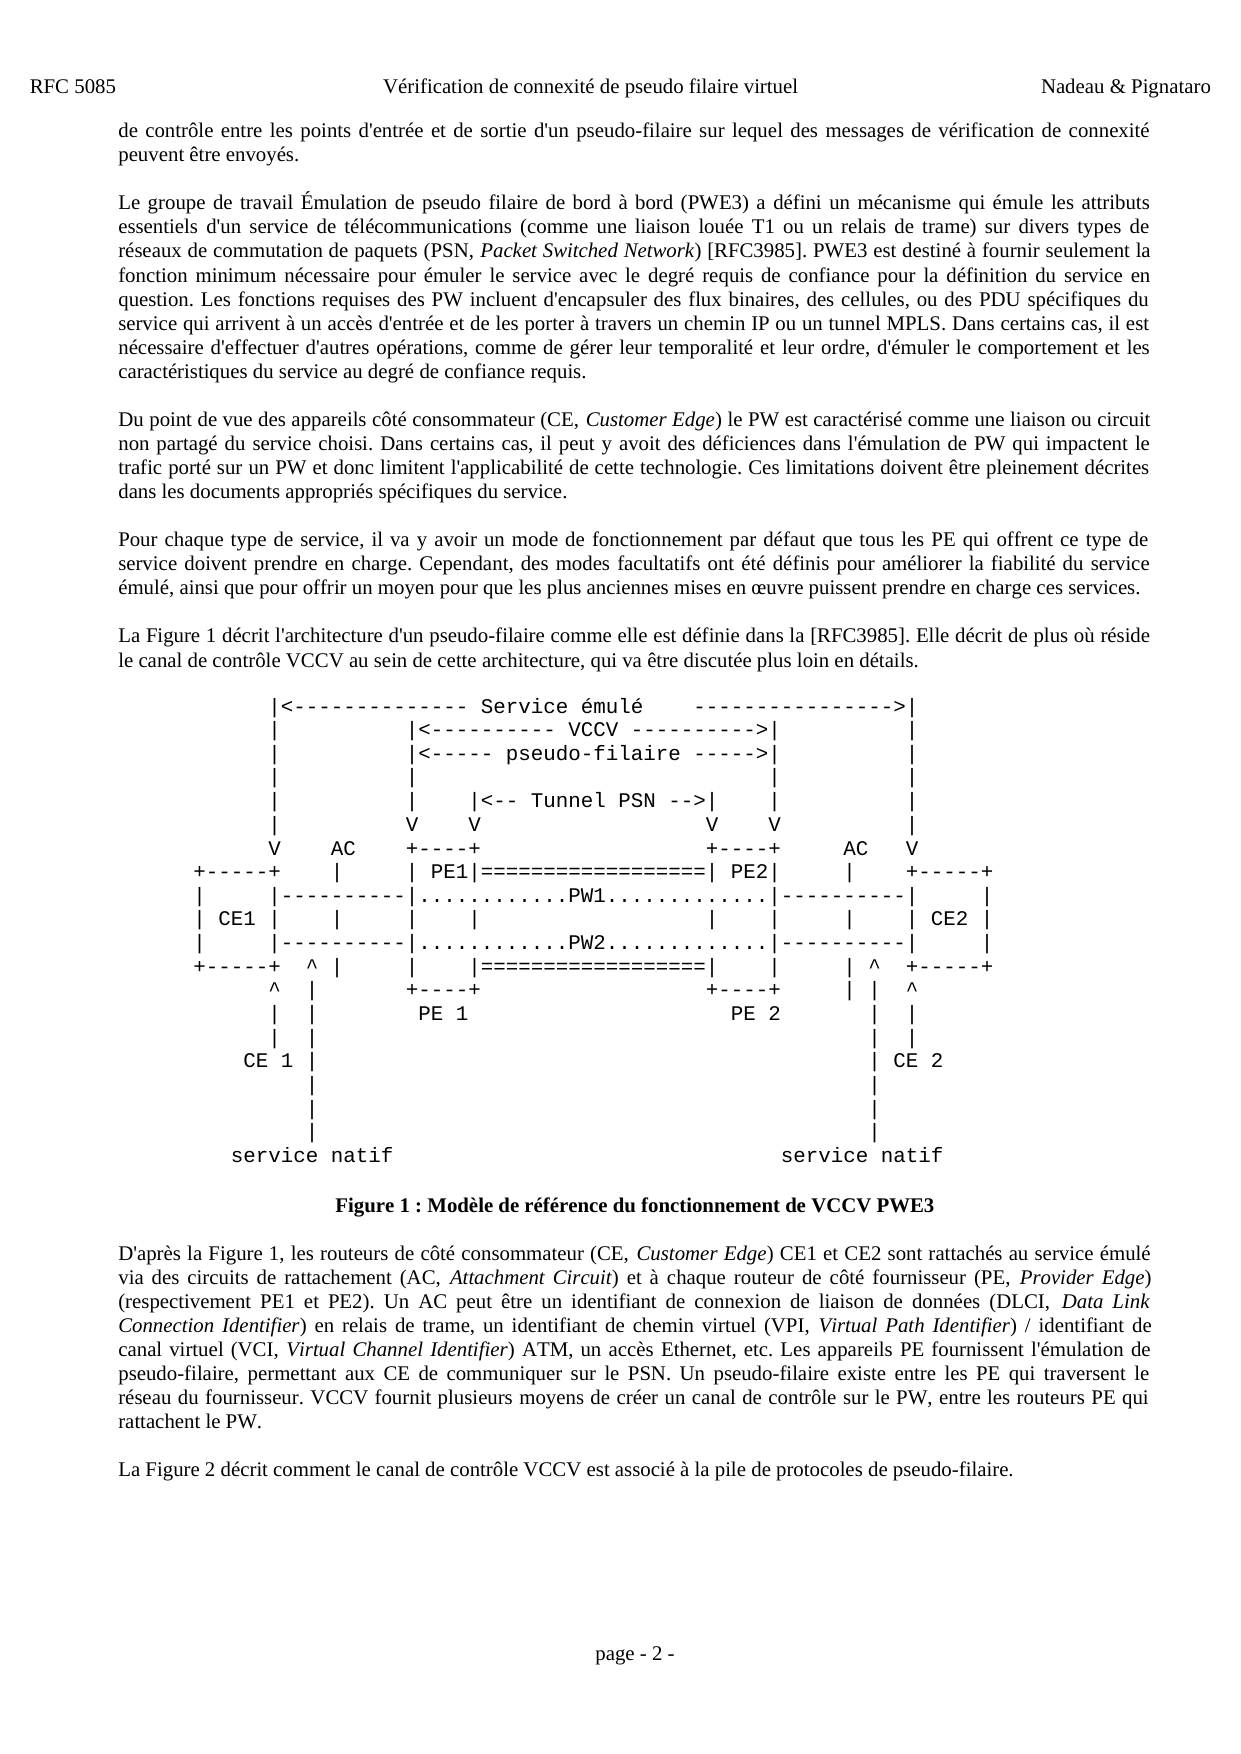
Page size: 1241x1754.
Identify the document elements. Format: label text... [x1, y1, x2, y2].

text | |<---------- VCCV ---------->| | [118, 719, 1152, 743]
text | | [118, 1074, 1152, 1098]
text +-----+ ^ | | |==================| | | ^ +-----+ [118, 956, 1152, 979]
text V AC +----+ +----+ AC V [118, 837, 1152, 861]
text | V V V V | [118, 814, 1152, 837]
text de contrôle entre les points d'entrée et de sortie d'un pseudo-filaire sur lequel des messages de vérification de connexité peuvent être envoyés. [118, 118, 1152, 166]
text |<-------------- Service émulé ---------------->| [118, 696, 1152, 719]
text CE 1 | | CE 2 [118, 1050, 1152, 1074]
text Du point de vue des appareils côté consommateur (CE, Customer Edge) le PW est caractérisé comme une liaison ou circuit non partagé du service choisi. Dans certains cas, il peut y avoit des déficiences dans l'émulation de PW qui impactent le trafic porté sur un PW et donc limitent l'applicabilité de cette technologie. Ces limitations doivent être pleinement décrites dans les documents appropriés spécifiques du service. [118, 407, 1152, 503]
text | |----------|............PW1.............|----------| | [118, 885, 1152, 908]
text Pour chaque type de service, il va y avoir un mode de fonctionnement par défaut que tous les PE qui offrent ce type de service doivent prendre en charge. Cependant, des modes facultatifs ont été définis pour améliorer la fiabilité du service émulé, ainsi que pour offrir un moyen pour que les plus anciennes mises en œuvre puissent prendre en charge ces services. [118, 527, 1152, 599]
text | | | | [118, 1027, 1152, 1050]
text service natif service natif [118, 1145, 1152, 1168]
text +-----+ | | PE1|==================| PE2| | +-----+ [118, 861, 1152, 885]
text La Figure 1 décrit l'architecture d'un pseudo-filaire comme elle est définie dans la [RFC3985]. Elle décrit de plus où réside le canal de contrôle VCCV au sein de cette architecture, qui va être discutée plus loin en détails. [118, 623, 1152, 672]
text D'après la Figure 1, les routeurs de côté consommateur (CE, Customer Edge) CE1 et CE2 sont rattachés au service émulé via des circuits de rattachement (AC, Attachment Circuit) et à chaque routeur de côté fournisseur (PE, Provider Edge) (respectivement PE1 et PE2). Un AC peut être un identifiant de connexion de liaison de données (DLCI, Data Link Connection Identifier) en relais de trame, un identifiant de chemin virtuel (VPI, Virtual Path Identifier) / identifiant de canal virtuel (VCI, Virtual Channel Identifier) ATM, un accès Ethernet, etc. Les appareils PE fournissent l'émulation de pseudo-filaire, permettant aux CE de communiquer sur le PSN. Un pseudo-filaire existe entre les PE qui traversent le réseau du fournisseur. VCCV fournit plusieurs moyens de créer un canal de contrôle sur le PW, entre les routeurs PE qui rattachent le PW. [118, 1241, 1152, 1433]
text | | | | [118, 767, 1152, 790]
text | | [118, 1121, 1152, 1145]
text | |<----- pseudo-filaire ----->| | [118, 743, 1152, 767]
text ^ | +----+ +----+ | | ^ [118, 979, 1152, 1003]
text | |----------|............PW2.............|----------| | [118, 932, 1152, 956]
text | | |<-- Tunnel PSN -->| | | [118, 790, 1152, 814]
text | CE1 | | | | | | | | CE2 | [118, 908, 1152, 932]
text | | PE 1 PE 2 | | [118, 1003, 1152, 1027]
text | | [118, 1098, 1152, 1121]
text La Figure 2 décrit comment le canal de contrôle VCCV est associé à la pile de protocoles de pseudo-filaire. [118, 1457, 1152, 1481]
text Le groupe de travail Émulation de pseudo filaire de bord à bord (PWE3) a défini un mécanisme qui émule les attributs essentiels d'un service de télécommunications (comme une liaison louée T1 ou un relais de trame) sur divers types de réseaux de commutation de paquets (PSN, Packet Switched Network) [RFC3985]. PWE3 est destiné à fournir seulement la fonction minimum nécessaire pour émuler le service avec le degré requis de confiance pour la définition du service en question. Les fonctions requises des PW incluent d'encapsuler des flux binaires, des cellules, ou des PDU spécifiques du service qui arrivent à un accès d'entrée et de les porter à travers un chemin IP ou un tunnel MPLS. Dans certains cas, il est nécessaire d'effectuer d'autres opérations, comme de gérer leur temporalité et leur ordre, d'émuler le comportement et les caractéristiques du service au degré de confiance requis. [118, 190, 1152, 383]
subtitle Figure 1 : Modèle de référence du fonctionnement de VCCV PWE3 [118, 1193, 1152, 1217]
